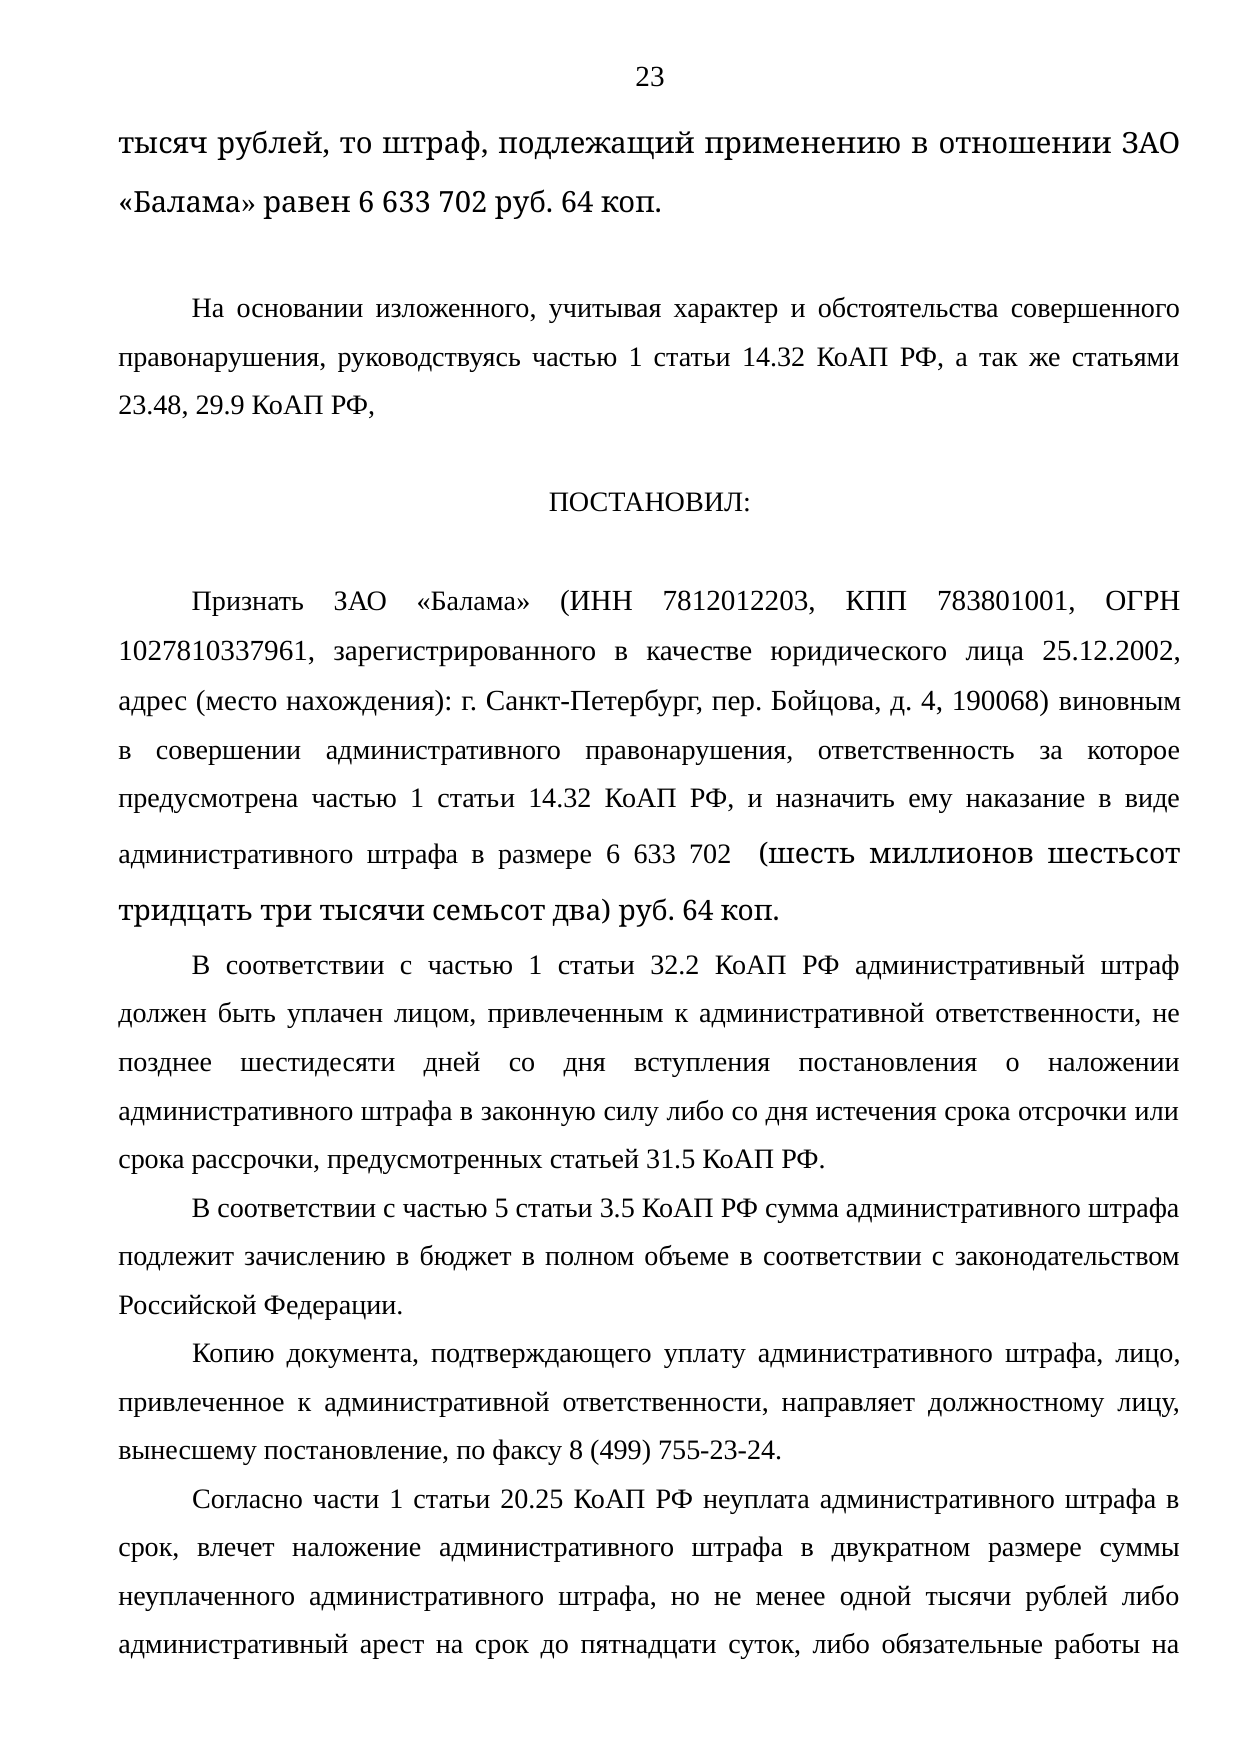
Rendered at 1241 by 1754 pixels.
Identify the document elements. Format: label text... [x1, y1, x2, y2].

text На основании изложенного, учитывая характер и обстоятельства совершенного правонарушения, руководствуясь частью 1 статьи 14.32 КоАП РФ, а так же статьями 23.48, 29.9 КоАП РФ, [118, 291, 1181, 421]
text тысяч рублей, то штраф, подлежащий применению в отношении ЗАО «Балама» равен 6 633 702 руб. 64 коп. [118, 122, 1181, 221]
text В соответствии с частью 5 статьи 3.5 КоАП РФ сумма административного штрафа подлежит зачислению в бюджет в полном объеме в соответствии с законодательством Российской Федерации. [118, 1191, 1181, 1320]
text ПОСТАНОВИЛ: [118, 486, 1181, 518]
text В соответствии с частью 1 статьи 32.2 КоАП РФ административный штраф должен быть уплачен лицом, привлеченным к административной ответственности, не позднее шестидесяти дней со дня вступления постановления о наложении административного штрафа в законную силу либо со дня истечения срока отсрочки или срока рассрочки, предусмотренных статьей 31.5 КоАП РФ. [118, 948, 1181, 1174]
text Копию документа, подтверждающего уплату административного штрафа, лицо, привлеченное к административной ответственности, направляет должностному лицу, вынесшему постановление, по факсу 8 (499) 755-23-24. [118, 1336, 1181, 1466]
text Признать ЗАО «Балама» (ИНН 7812012203, КПП 783801001, ОГРН 1027810337961, зарегистрированного в качестве юридического лица 25.12.2002, адрес (место нахождения): г. Санкт-Петербург, пер. Бойцова, д. 4, 190068) виновным в совершении административного правонарушения, ответственность за которое предусмотрена частью 1 статьи 14.32 КоАП РФ, и назначить ему наказание в виде административного штрафа в размере 6 633 702 (шесть миллионов шестьсот тридцать три тысячи семьсот два) руб. 64 коп. [118, 583, 1181, 929]
text Согласно части 1 статьи 20.25 КоАП РФ неуплата административного штрафа в срок, влечет наложение административного штрафа в двукратном размере суммы неуплаченного административного штрафа, но не менее одной тысячи рублей либо административный арест на срок до пятнадцати суток, либо обязательные работы на [118, 1482, 1181, 1660]
